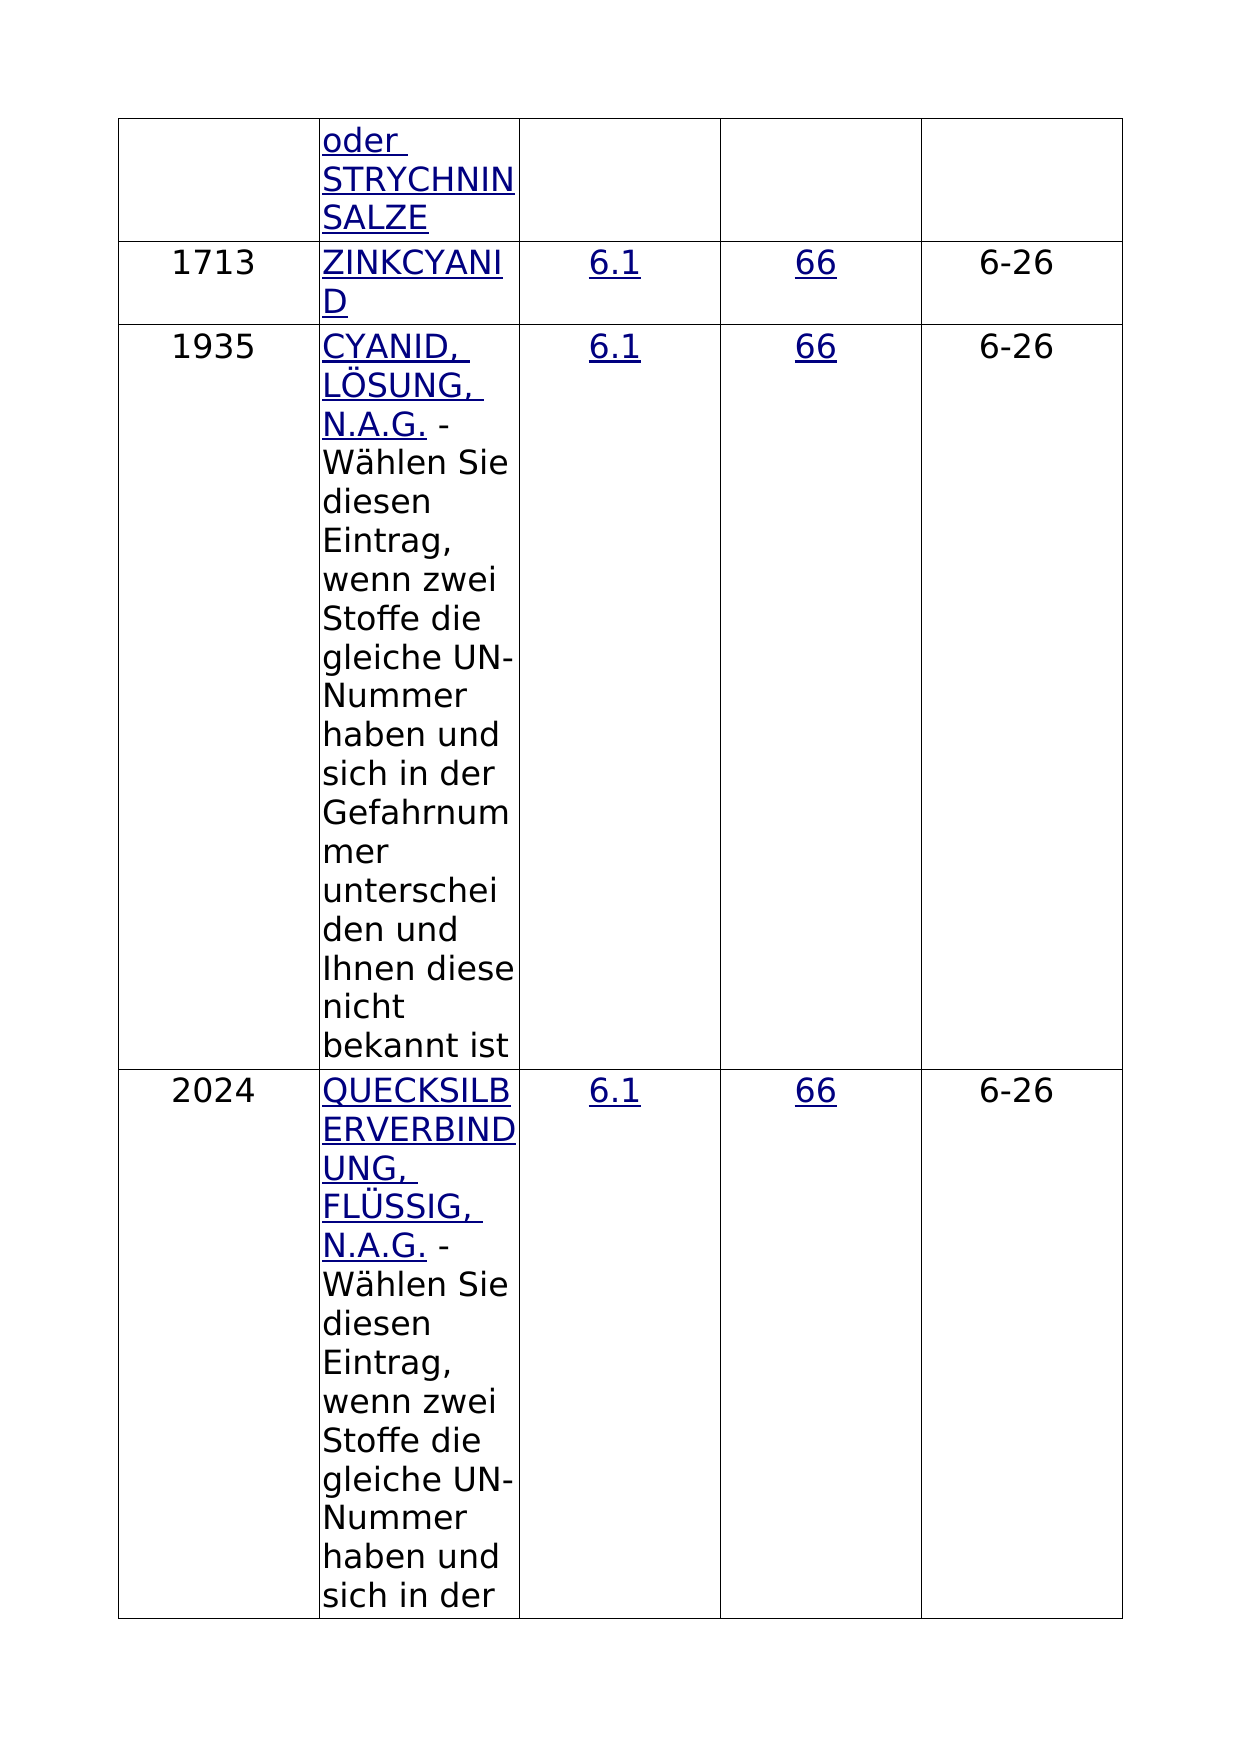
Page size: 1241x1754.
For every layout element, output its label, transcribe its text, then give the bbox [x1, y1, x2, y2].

table_cell [119, 119, 319, 241]
table_cell 6-26 [922, 1070, 1122, 1618]
table_cell 66 [721, 1070, 921, 1618]
table_cell [721, 119, 921, 241]
table_cell [922, 119, 1122, 241]
table_cell [520, 119, 720, 241]
table_cell 2024 [119, 1070, 319, 1618]
table_cell 6.1 [520, 1070, 720, 1618]
table_cell oder STRYCHNINSALZE [320, 119, 519, 241]
table_cell CYANID, LÖSUNG, N.A.G. - Wählen Sie diesen Eintrag, wenn zwei Stoffe die gleiche UN-Nummer haben und sich in der Gefahrnummer unterscheiden und Ihnen diese nicht bekannt ist [320, 325, 519, 1068]
table_cell 6.1 [520, 325, 720, 1068]
table_cell 6-26 [922, 325, 1122, 1068]
table_cell 6-26 [922, 242, 1122, 324]
table_cell 66 [721, 242, 921, 324]
table_cell 1935 [119, 325, 319, 1068]
table_cell ZINKCYANID [320, 242, 519, 324]
table_cell 66 [721, 325, 921, 1068]
table_cell 1713 [119, 242, 319, 324]
table_cell 6.1 [520, 242, 720, 324]
table_cell QUECKSILBERVERBINDUNG, FLÜSSIG, N.A.G. - Wählen Sie diesen Eintrag, wenn zwei Stoffe die gleiche UN-Nummer haben und sich in der [320, 1070, 519, 1618]
